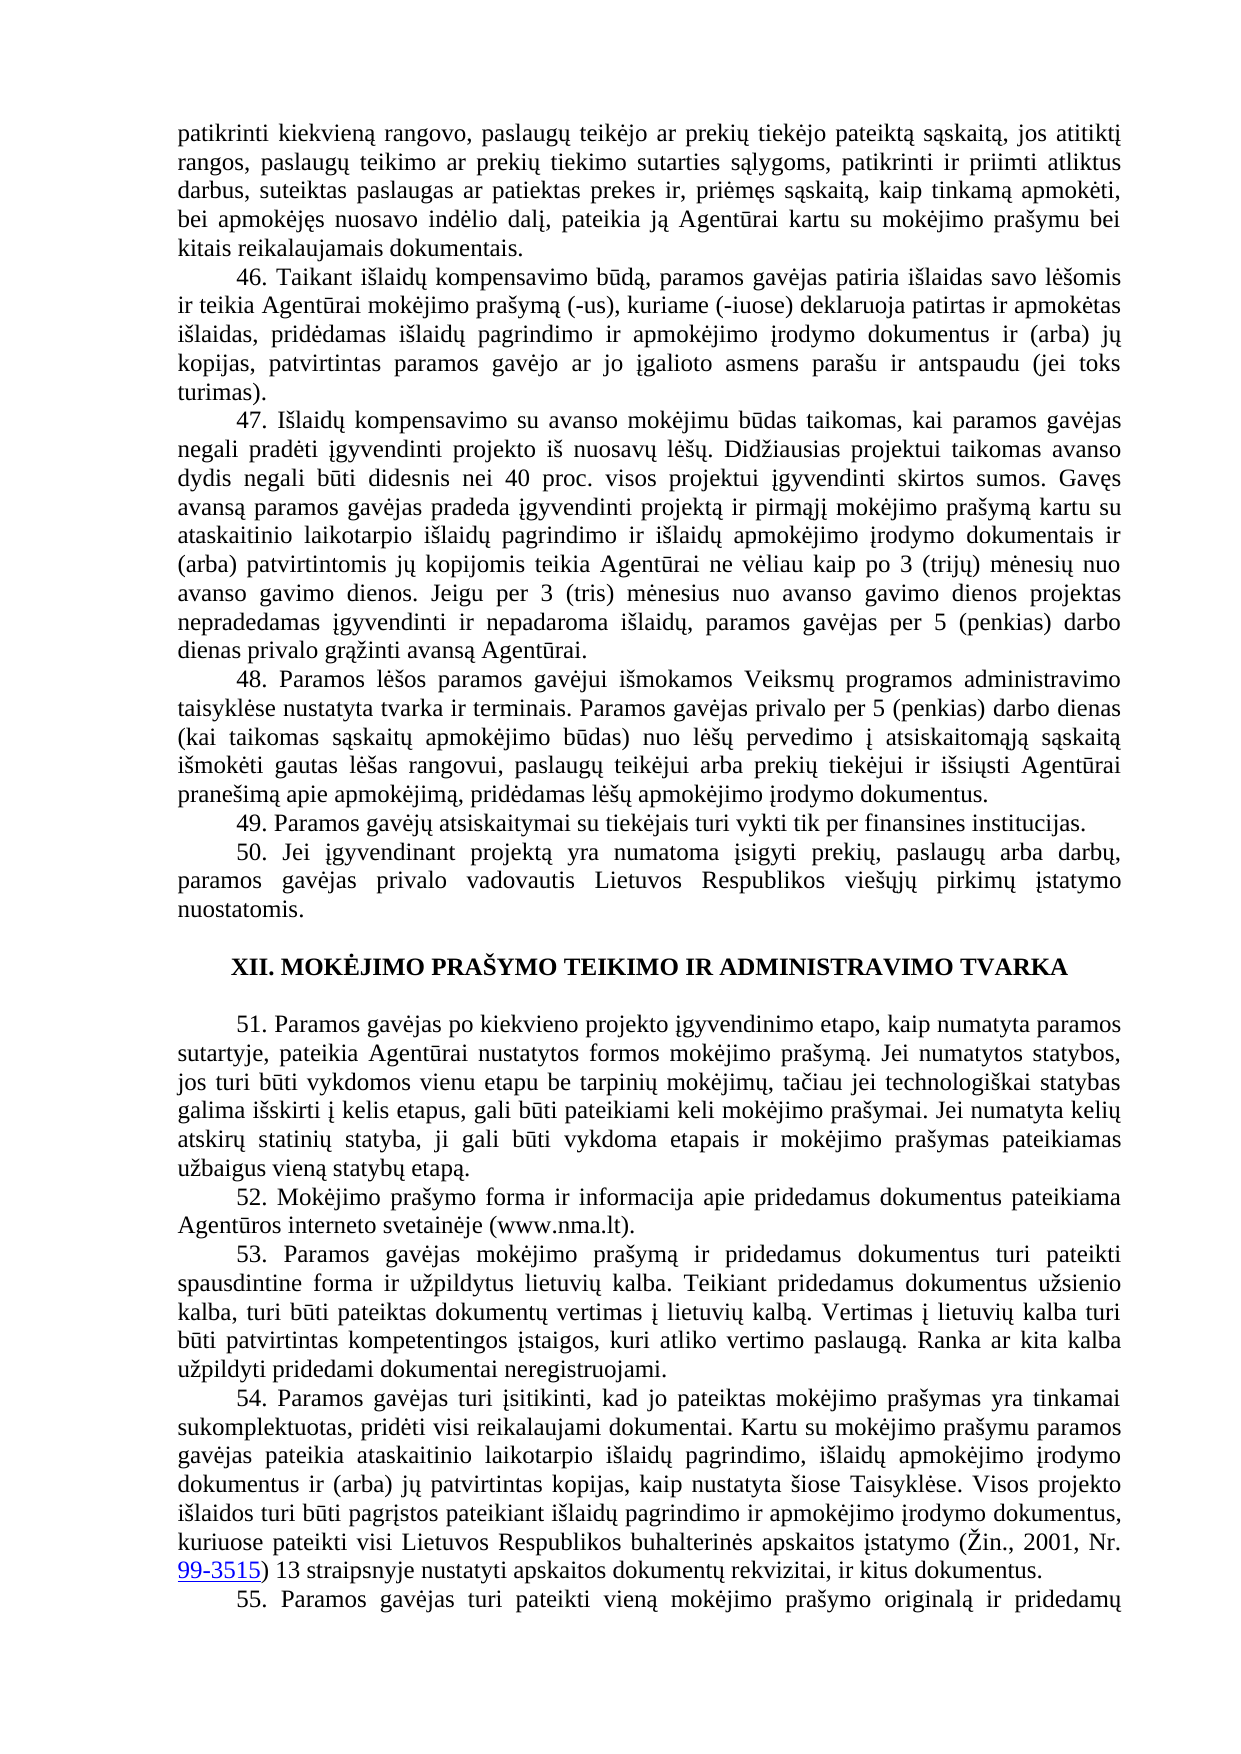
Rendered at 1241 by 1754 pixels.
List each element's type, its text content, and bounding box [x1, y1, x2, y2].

text XII. MOKĖJIMO PRAŠYMO TEIKIMO IR ADMINISTRAVIMO TVARKA [177, 952, 1122, 981]
text 55. Paramos gavėjas turi pateikti vieną mokėjimo prašymo originalą ir pridedamų [177, 1584, 1122, 1613]
text 52. Mokėjimo prašymo forma ir informacija apie pridedamus dokumentus pateikiama Agentūros interneto svetainėje (www.nma.lt). [177, 1182, 1122, 1239]
text 46. Taikant išlaidų kompensavimo būdą, paramos gavėjas patiria išlaidas savo lėšomis ir teikia Agentūrai mokėjimo prašymą (-us), kuriame (-iuose) deklaruoja patirtas ir apmokėtas išlaidas, pridėdamas išlaidų pagrindimo ir apmokėjimo įrodymo dokumentus ir (arba) jų kopijas, patvirtintas paramos gavėjo ar jo įgalioto asmens parašu ir antspaudu (jei toks turimas). [177, 262, 1122, 406]
text 50. Jei įgyvendinant projektą yra numatoma įsigyti prekių, paslaugų arba darbų, paramos gavėjas privalo vadovautis Lietuvos Respublikos viešųjų pirkimų įstatymo nuostatomis. [177, 837, 1122, 923]
text 53. Paramos gavėjas mokėjimo prašymą ir pridedamus dokumentus turi pateikti spausdintine forma ir užpildytus lietuvių kalba. Teikiant pridedamus dokumentus užsienio kalba, turi būti pateiktas dokumentų vertimas į lietuvių kalbą. Vertimas į lietuvių kalba turi būti patvirtintas kompetentingos įstaigos, kuri atliko vertimo paslaugą. Ranka ar kita kalba užpildyti pridedami dokumentai neregistruojami. [177, 1239, 1122, 1383]
text 47. Išlaidų kompensavimo su avanso mokėjimu būdas taikomas, kai paramos gavėjas negali pradėti įgyvendinti projekto iš nuosavų lėšų. Didžiausias projektui taikomas avanso dydis negali būti didesnis nei 40 proc. visos projektui įgyvendinti skirtos sumos. Gavęs avansą paramos gavėjas pradeda įgyvendinti projektą ir pirmąjį mokėjimo prašymą kartu su ataskaitinio laikotarpio išlaidų pagrindimo ir išlaidų apmokėjimo įrodymo dokumentais ir (arba) patvirtintomis jų kopijomis teikia Agentūrai ne vėliau kaip po 3 (trijų) mėnesių nuo avanso gavimo dienos. Jeigu per 3 (tris) mėnesius nuo avanso gavimo dienos projektas nepradedamas įgyvendinti ir nepadaroma išlaidų, paramos gavėjas per 5 (penkias) darbo dienas privalo grąžinti avansą Agentūrai. [177, 406, 1122, 664]
text 54. Paramos gavėjas turi įsitikinti, kad jo pateiktas mokėjimo prašymas yra tinkamai sukomplektuotas, pridėti visi reikalaujami dokumentai. Kartu su mokėjimo prašymu paramos gavėjas pateikia ataskaitinio laikotarpio išlaidų pagrindimo, išlaidų apmokėjimo įrodymo dokumentus ir (arba) jų patvirtintas kopijas, kaip nustatyta šiose Taisyklėse. Visos projekto išlaidos turi būti pagrįstos pateikiant išlaidų pagrindimo ir apmokėjimo įrodymo dokumentus, kuriuose pateikti visi Lietuvos Respublikos buhalterinės apskaitos įstatymo (Žin., 2001, Nr. 99-3515) 13 straipsnyje nustatyti apskaitos dokumentų rekvizitai, ir kitus dokumentus. [177, 1383, 1122, 1584]
text patikrinti kiekvieną rangovo, paslaugų teikėjo ar prekių tiekėjo pateiktą sąskaitą, jos atitiktį rangos, paslaugų teikimo ar prekių tiekimo sutarties sąlygoms, patikrinti ir priimti atliktus darbus, suteiktas paslaugas ar patiektas prekes ir, priėmęs sąskaitą, kaip tinkamą apmokėti, bei apmokėjęs nuosavo indėlio dalį, pateikia ją Agentūrai kartu su mokėjimo prašymu bei kitais reikalaujamais dokumentais. [177, 118, 1122, 262]
text 49. Paramos gavėjų atsiskaitymai su tiekėjais turi vykti tik per finansines institucijas. [177, 808, 1122, 837]
text 51. Paramos gavėjas po kiekvieno projekto įgyvendinimo etapo, kaip numatyta paramos sutartyje, pateikia Agentūrai nustatytos formos mokėjimo prašymą. Jei numatytos statybos, jos turi būti vykdomos vienu etapu be tarpinių mokėjimų, tačiau jei technologiškai statybas galima išskirti į kelis etapus, gali būti pateikiami keli mokėjimo prašymai. Jei numatyta kelių atskirų statinių statyba, ji gali būti vykdoma etapais ir mokėjimo prašymas pateikiamas užbaigus vieną statybų etapą. [177, 1009, 1122, 1182]
text 48. Paramos lėšos paramos gavėjui išmokamos Veiksmų programos administravimo taisyklėse nustatyta tvarka ir terminais. Paramos gavėjas privalo per 5 (penkias) darbo dienas (kai taikomas sąskaitų apmokėjimo būdas) nuo lėšų pervedimo į atsiskaitomąją sąskaitą išmokėti gautas lėšas rangovui, paslaugų teikėjui arba prekių tiekėjui ir išsiųsti Agentūrai pranešimą apie apmokėjimą, pridėdamas lėšų apmokėjimo įrodymo dokumentus. [177, 664, 1122, 808]
